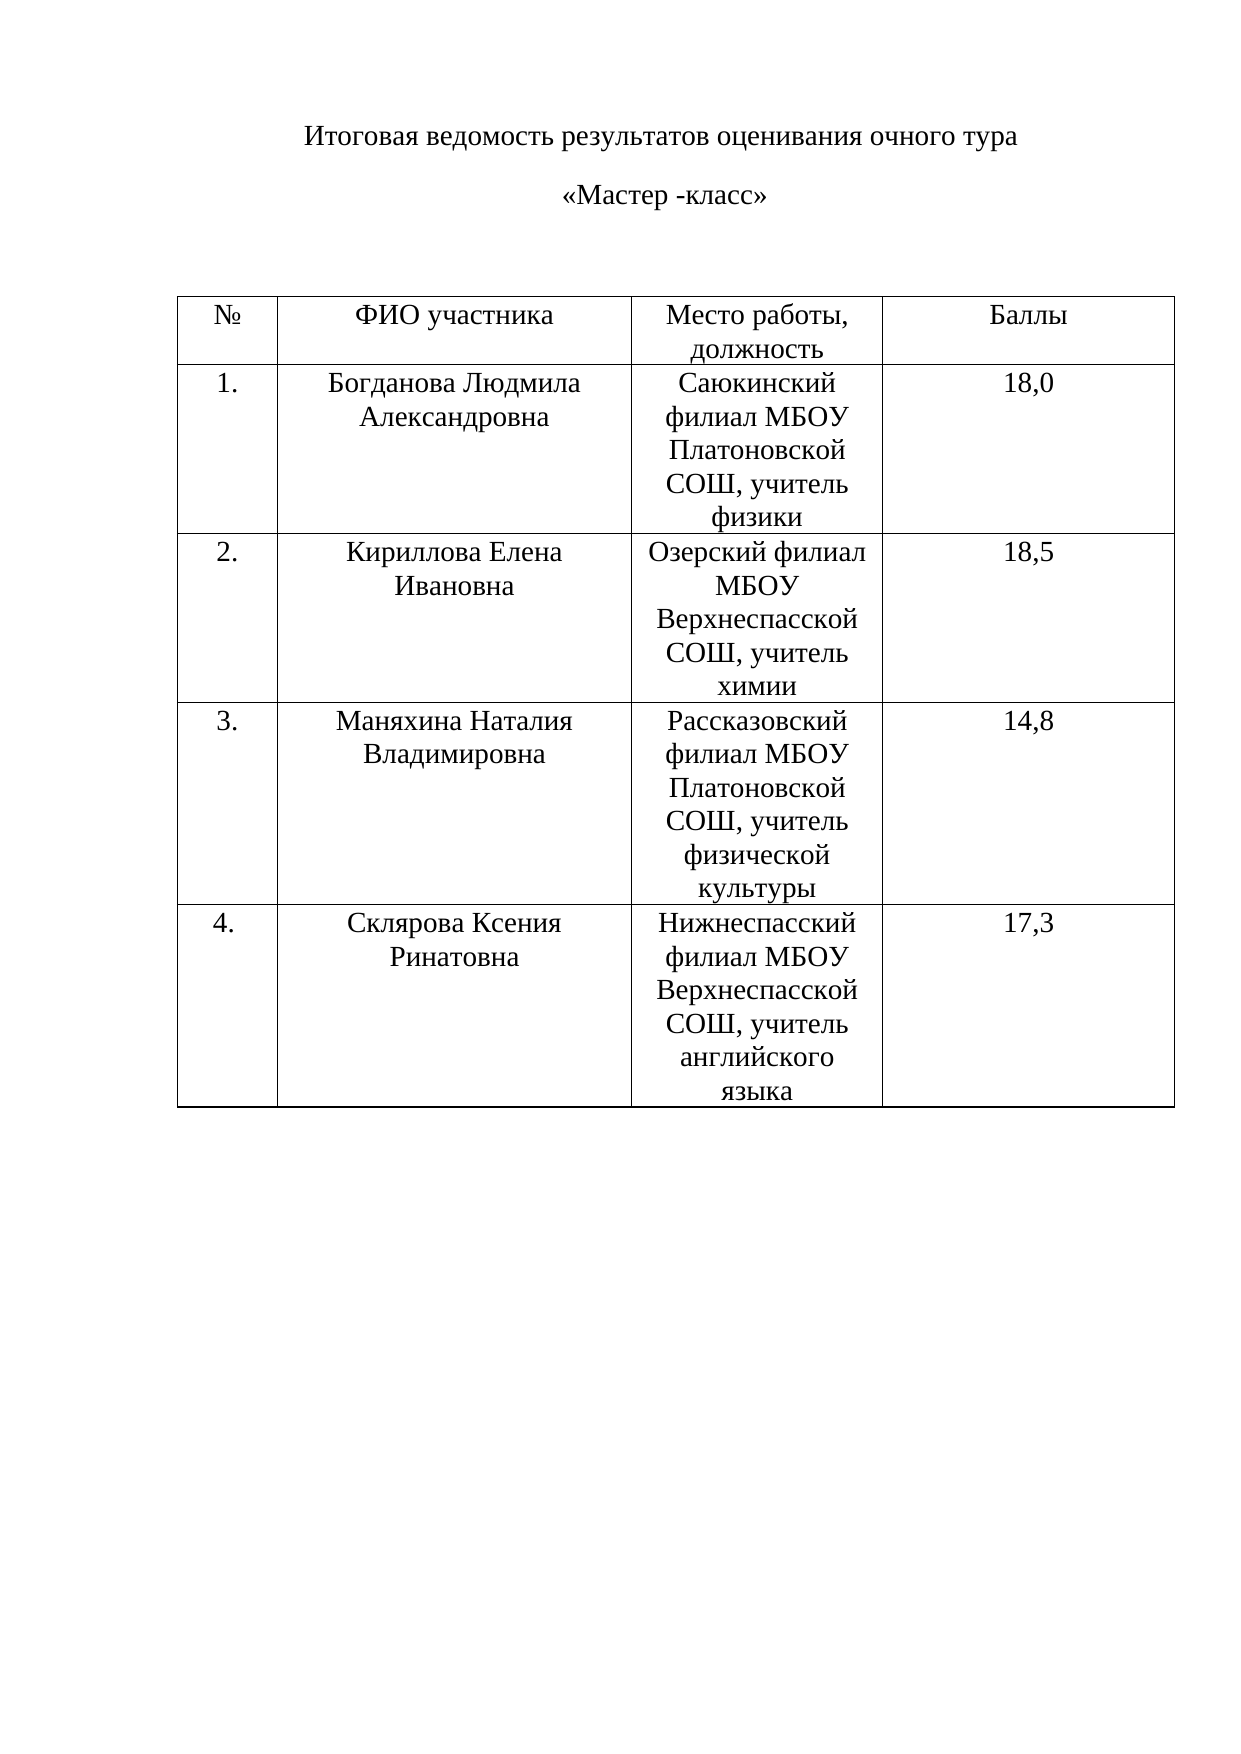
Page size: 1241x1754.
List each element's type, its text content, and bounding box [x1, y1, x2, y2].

table_cell Нижнеспасский филиал МБОУ Верхнеспасской СОШ, учитель английского языка [632, 905, 882, 1106]
text «Мастер -класс» [177, 177, 1152, 211]
table_cell 3. [178, 703, 277, 904]
table_header № [178, 297, 277, 364]
table_cell 18,5 [883, 534, 1174, 702]
table_cell Рассказовский филиал МБОУ Платоновской СОШ, учитель физической культуры [632, 703, 882, 904]
table_header Место работы, должность [632, 297, 882, 364]
table_cell 2. [178, 534, 277, 702]
table_cell 17,3 [883, 905, 1174, 1106]
table_cell 1. [178, 365, 277, 533]
text Итоговая ведомость результатов оценивания очного тура [177, 118, 1152, 152]
table_cell Склярова Ксения Ринатовна [278, 905, 631, 1106]
table_cell Кириллова Елена Ивановна [278, 534, 631, 702]
table_header Баллы [883, 297, 1174, 364]
table_cell Саюкинский филиал МБОУ Платоновской СОШ, учитель физики [632, 365, 882, 533]
table_cell 14,8 [883, 703, 1174, 904]
table_cell Богданова Людмила Александровна [278, 365, 631, 533]
table_cell 18,0 [883, 365, 1174, 533]
table_cell Озерский филиал МБОУ Верхнеспасской СОШ, учитель химии [632, 534, 882, 702]
table_cell 4. [178, 905, 277, 1106]
table_header ФИО участника [278, 297, 631, 364]
table_cell Маняхина Наталия Владимировна [278, 703, 631, 904]
